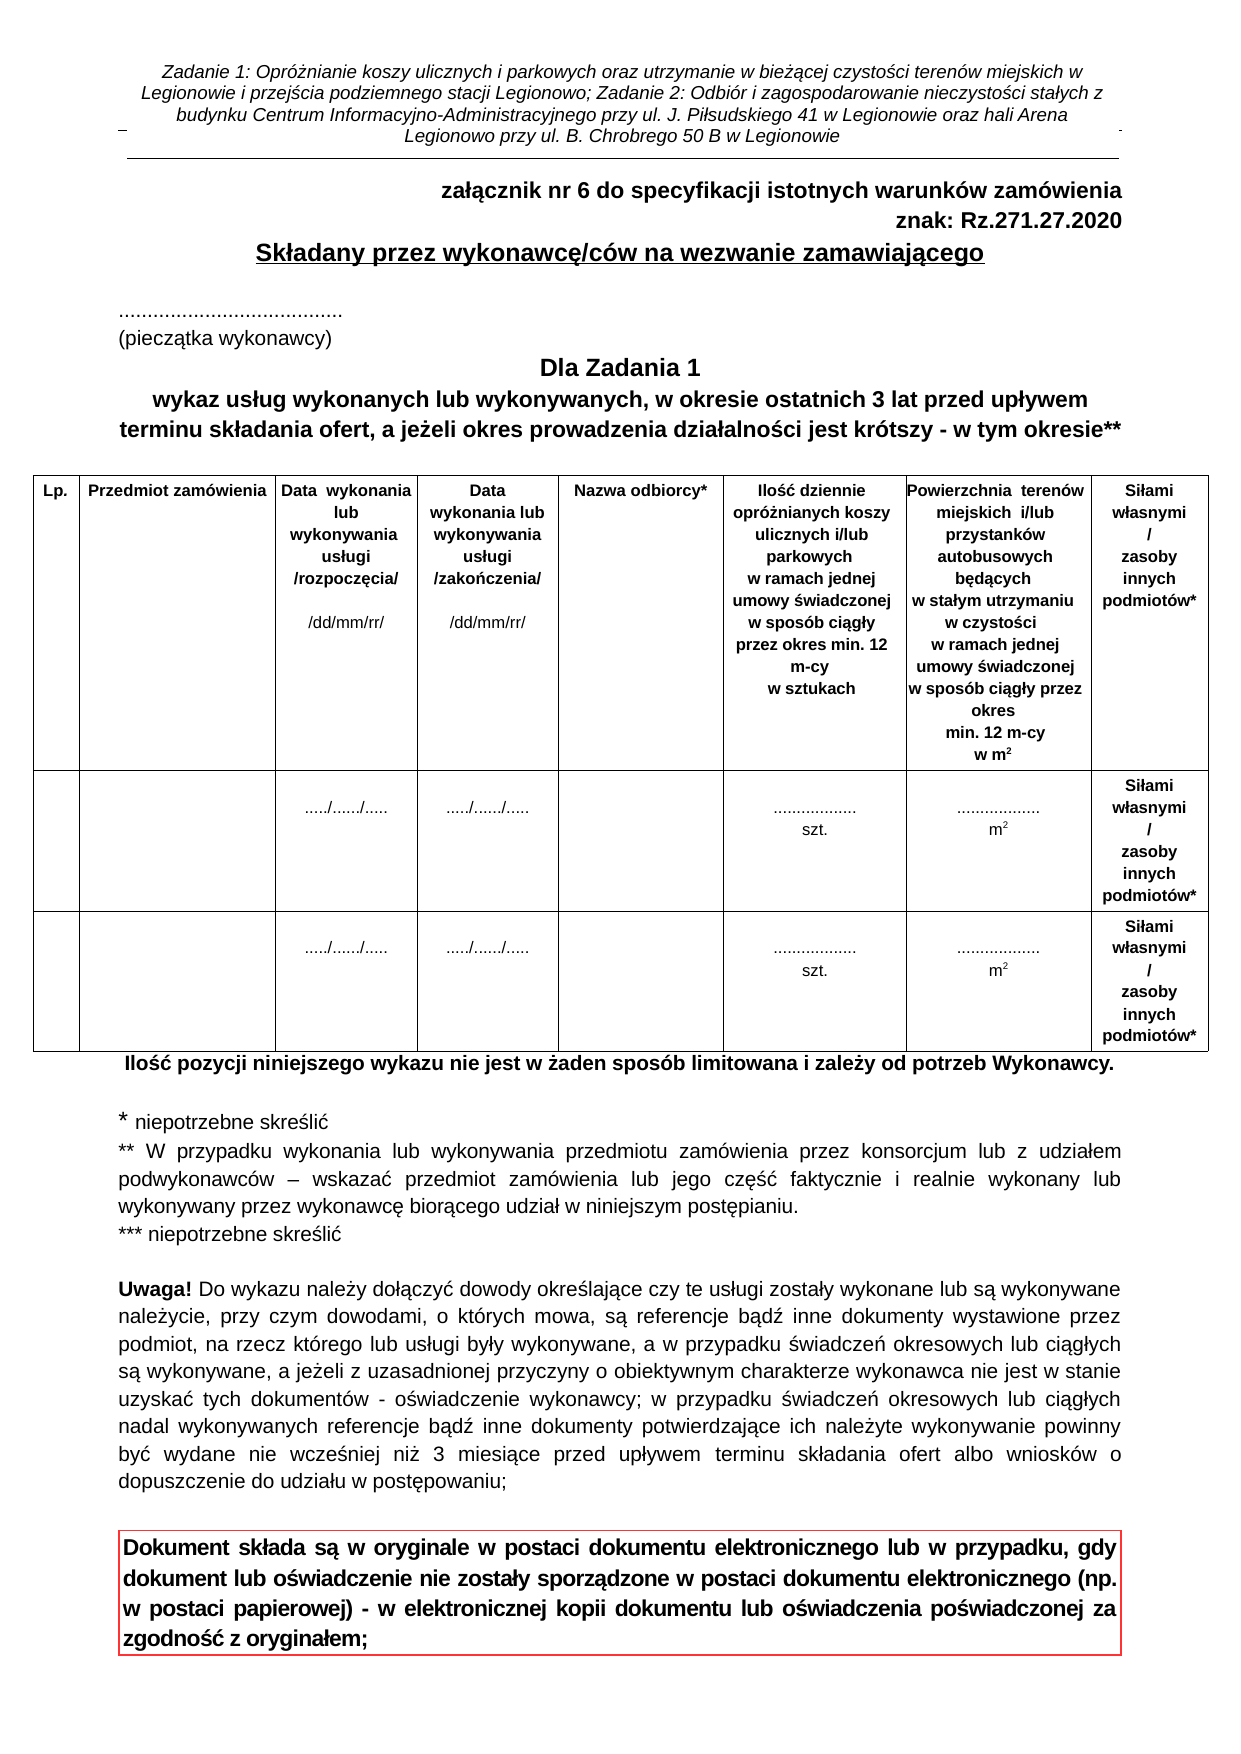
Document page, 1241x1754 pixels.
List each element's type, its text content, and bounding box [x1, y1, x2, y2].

text *** niepotrzebne skreślić [118, 1222, 1122, 1246]
table_cell .................. szt. [724, 912, 906, 1051]
table_cell [34, 771, 79, 911]
table_cell [559, 912, 723, 1051]
table_cell [34, 912, 79, 1051]
text ....................................... [118, 298, 1122, 322]
table_cell .................. m2 [907, 771, 1091, 911]
table_header Siłami własnymi / zasoby innych podmiotów* [1092, 476, 1208, 770]
table_header Data wykonania lub wykonywania usługi /zakończenia/ /dd/mm/rr/ [418, 476, 558, 770]
table_header Powierzchnia terenów miejskich i/lub przystanków autobusowych będących w stałym utrzymaniu w czystości w ramach jednej umowy świadczonej w sposób ciągły przez okres min. 12 m-cy w m2 [907, 476, 1091, 770]
table_cell .................. szt. [724, 771, 906, 911]
text Składany przez wykonawcę/ców na wezwanie zamawiającego [118, 237, 1122, 266]
table_header Data wykonania lub wykonywania usługi /rozpoczęcia/ /dd/mm/rr/ [276, 476, 417, 770]
table_cell Siłami własnymi / zasoby innych podmiotów* [1092, 771, 1208, 911]
table_header Nazwa odbiorcy* [559, 476, 723, 770]
text (pieczątka wykonawcy) [118, 326, 1122, 349]
text * niepotrzebne skreślić [118, 1106, 1122, 1135]
text Dla Zadania 1 [118, 353, 1122, 382]
table_cell Siłami własnymi / zasoby innych podmiotów* [1092, 912, 1208, 1051]
text znak: Rz.271.27.2020 [118, 207, 1122, 234]
table_cell [80, 771, 275, 911]
text Dokument składa są w oryginale w postaci dokumentu elektronicznego lub w przypadku, gdy dokument lub oświadczenie nie zostały sporządzone w postaci dokumentu elektronicznego (np. w postaci papierowej) - w elektronicznej kopii dokumentu lub oświadczenia poświadczonej za zgodność z oryginałem; [120, 1531, 1120, 1654]
table_cell [80, 912, 275, 1051]
table_cell .................. m2 [907, 912, 1091, 1051]
table_header Przedmiot zamówienia [80, 476, 275, 770]
table_cell ...../....../..... [276, 912, 417, 1051]
table_cell ...../....../..... [276, 771, 417, 911]
table_cell ...../....../..... [418, 912, 558, 1051]
text Uwaga! Do wykazu należy dołączyć dowody określające czy te usługi zostały wykonane lub są wykonywane należycie, przy czym dowodami, o których mowa, są referencje bądź inne dokumenty wystawione przez podmiot, na rzecz którego lub usługi były wykonywane, a w przypadku świadczeń okresowych lub ciągłych są wykonywane, a jeżeli z uzasadnionej przyczyny o obiektywnym charakterze wykonawca nie jest w stanie uzyskać tych dokumentów - oświadczenie wykonawcy; w przypadku świadczeń okresowych lub ciągłych nadal wykonywanych referencje bądź inne dokumenty potwierdzające ich należyte wykonywanie powinny być wydane nie wcześniej niż 3 miesiące przed upływem terminu składania ofert albo wniosków o dopuszczenie do udziału w postępowaniu; [118, 1277, 1122, 1493]
table_header Lp. [34, 476, 79, 770]
table_cell ...../....../..... [418, 771, 558, 911]
text ** W przypadku wykonania lub wykonywania przedmiotu zamówienia przez konsorcjum lub z udziałem podwykonawców – wskazać przedmiot zamówienia lub jego część faktycznie i realnie wykonany lub wykonywany przez wykonawcę biorącego udział w niniejszym postępianiu. [118, 1139, 1122, 1218]
table_header Ilość dziennie opróżnianych koszy ulicznych i/lub parkowych w ramach jednej umowy świadczonej w sposób ciągły przez okres min. 12 m-cy w sztukach [724, 476, 906, 770]
text Ilość pozycji niniejszego wykazu nie jest w żaden sposób limitowana i zależy od potrzeb Wykonawcy. [117, 1052, 1122, 1075]
text załącznik nr 6 do specyfikacji istotnych warunków zamówienia [118, 177, 1122, 203]
table_cell [559, 771, 723, 911]
text wykaz usług wykonanych lub wykonywanych, w okresie ostatnich 3 lat przed upływem terminu składania ofert, a jeżeli okres prowadzenia działalności jest krótszy - w tym okresie** [118, 386, 1122, 443]
